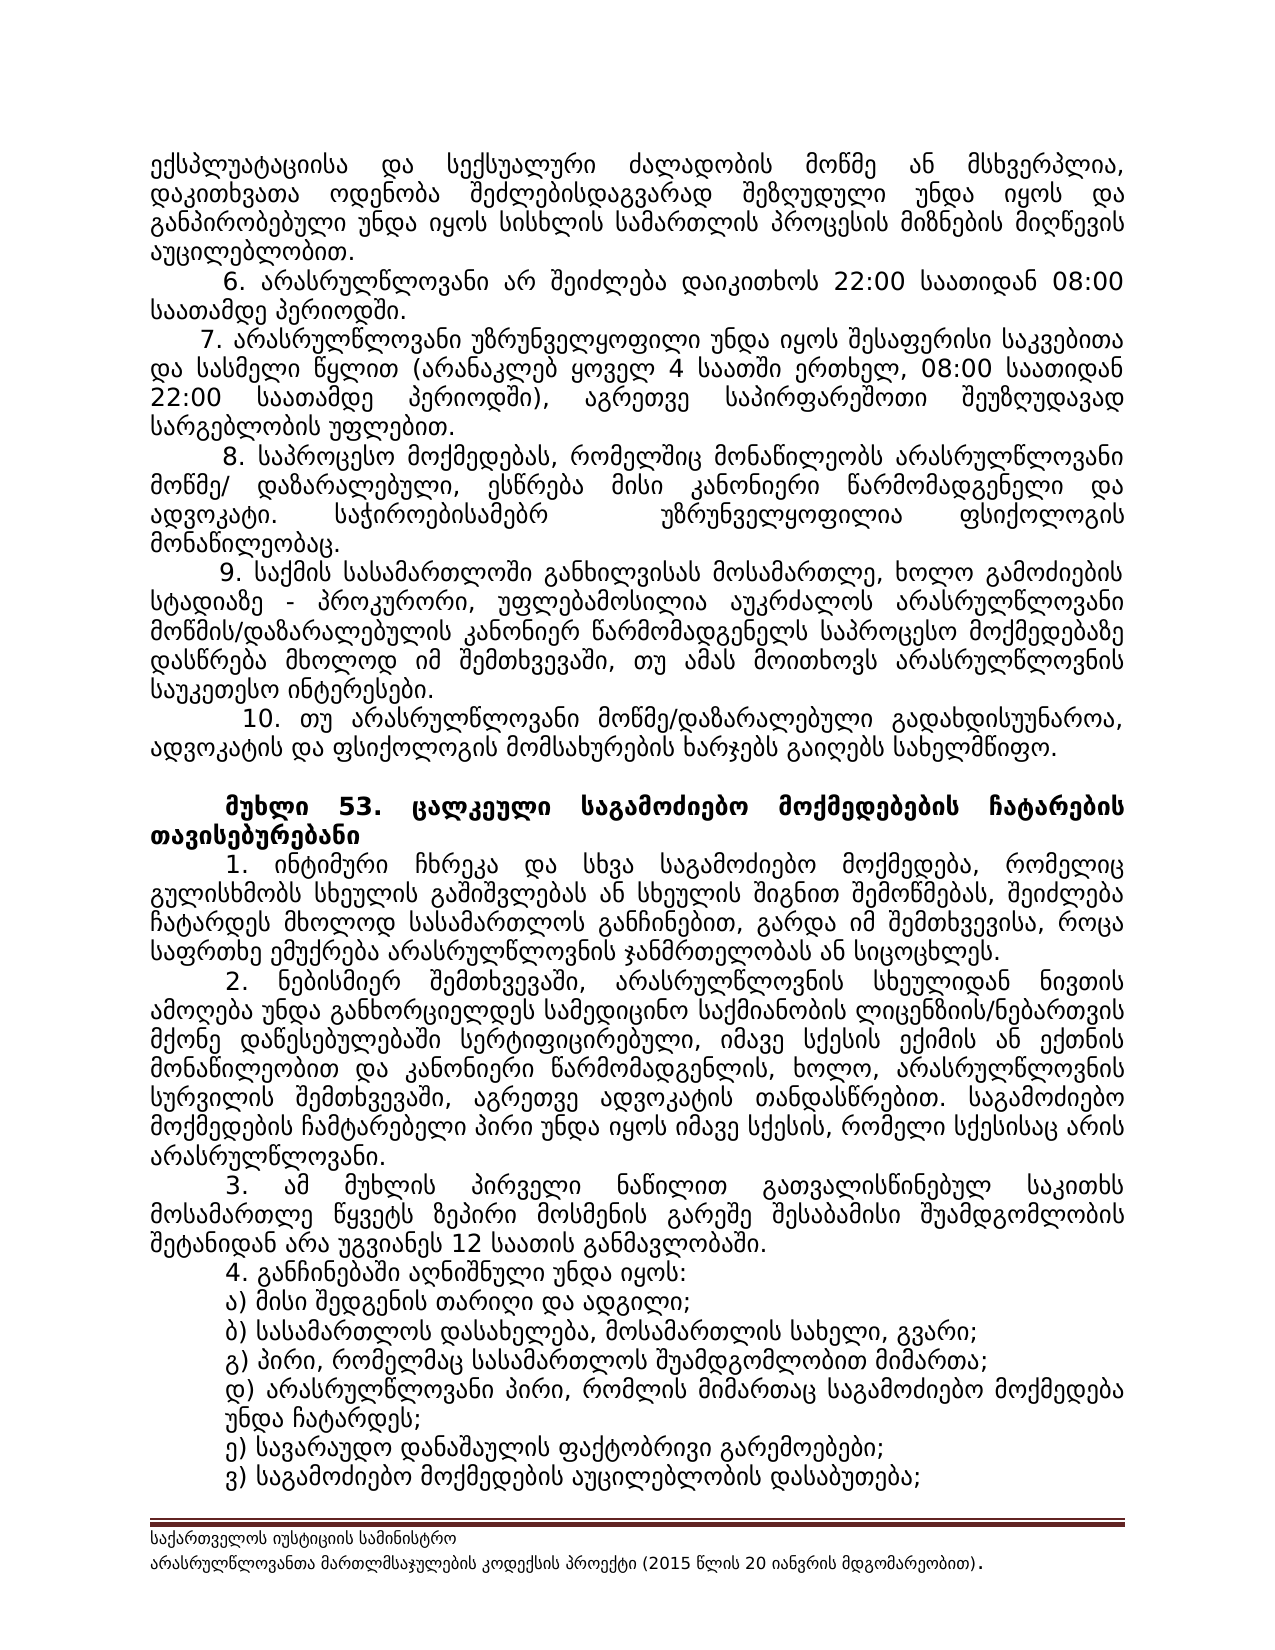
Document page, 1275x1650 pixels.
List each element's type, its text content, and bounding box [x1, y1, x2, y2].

text 6. არასრულწლოვანი არ შეიძლება დაიკითხოს 22:00 საათიდან 08:00 საათამდე პერიოდში. [150, 267, 1125, 325]
text გ) პირი, რომელმაც სასამართლოს შუამდგომლობით მიმართა; [225, 1346, 1125, 1375]
text 4. განჩინებაში აღნიშნული უნდა იყოს: [150, 1258, 1125, 1287]
text 8. საპროცესო მოქმედებას, რომელშიც მონაწილეობს არასრულწლოვანი მოწმე/ დაზარალებული, ესწრება მისი კანონიერი წარმომადგენელი და ადვოკატი. საჭიროებისამებრ უზრუნველყოფილია ფსიქოლოგის მონაწილეობაც. [150, 442, 1125, 558]
text 7. არასრულწლოვანი უზრუნველყოფილი უნდა იყოს შესაფერისი საკვებითა და სასმელი წყლით (არანაკლებ ყოველ 4 საათში ერთხელ, 08:00 საათიდან 22:00 საათამდე პერიოდში), აგრეთვე საპირფარეშოთი შეუზღუდავად სარგებლობის უფლებით. [150, 325, 1125, 442]
text ვ) საგამოძიებო მოქმედების აუცილებლობის დასაბუთება; [225, 1462, 1125, 1492]
text 2. ნებისმიერ შემთხვევაში, არასრულწლოვნის სხეულიდან ნივთის ამოღება უნდა განხორციელდეს სამედიცინო საქმიანობის ლიცენზიის/ნებართვის მქონე დაწესებულებაში სერტიფიცირებული, იმავე სქესის ექიმის ან ექთნის მონაწილეობით და კანონიერი წარმომადგენლის, ხოლო, არასრულწლოვნის სურვილის შემთხვევაში, აგრეთვე ადვოკატის თანდასწრებით. საგამოძიებო მოქმედების ჩამტარებელი პირი უნდა იყოს იმავე სქესის, რომელი სქესისაც არის არასრულწლოვანი. [150, 967, 1125, 1171]
text ბ) სასამართლოს დასახელება, მოსამართლის სახელი, გვარი; [225, 1317, 1125, 1346]
text 9. საქმის სასამართლოში განხილვისას მოსამართლე, ხოლო გამოძიების სტადიაზე - პროკურორი, უფლებამოსილია აუკრძალოს არასრულწლოვანი მოწმის/დაზარალებულის კანონიერ წარმომადგენელს საპროცესო მოქმედებაზე დასწრება მხოლოდ იმ შემთხვევაში, თუ ამას მოითხოვს არასრულწლოვნის საუკეთესო ინტერესები. [150, 558, 1125, 704]
text დ) არასრულწლოვანი პირი, რომლის მიმართაც საგამოძიებო მოქმედება უნდა ჩატარდეს; [225, 1375, 1125, 1433]
text ა) მისი შედგენის თარიღი და ადგილი; [225, 1287, 1125, 1317]
text 3. ამ მუხლის პირველი ნაწილით გათვალისწინებულ საკითხს მოსამართლე წყვეტს ზეპირი მოსმენის გარეშე შესაბამისი შუამდგომლობის შეტანიდან არა უგვიანეს 12 საათის განმავლობაში. [150, 1171, 1125, 1258]
text მუხლი 53. ცალკეული საგამოძიებო მოქმედებების ჩატარების თავისებურებანი [150, 792, 1125, 850]
text 1. ინტიმური ჩხრეკა და სხვა საგამოძიებო მოქმედება, რომელიც გულისხმობს სხეულის გაშიშვლებას ან სხეულის შიგნით შემოწმებას, შეიძლება ჩატარდეს მხოლოდ სასამართლოს განჩინებით, გარდა იმ შემთხვევისა, როცა საფრთხე ემუქრება არასრულწლოვნის ჯანმრთელობას ან სიცოცხლეს. [150, 850, 1125, 967]
text 10. თუ არასრულწლოვანი მოწმე/დაზარალებული გადახდისუუნაროა, ადვოკატის და ფსიქოლოგის მომსახურების ხარჯებს გაიღებს სახელმწიფო. [150, 704, 1125, 762]
text ე) სავარაუდო დანაშაულის ფაქტობრივი გარემოებები; [225, 1433, 1125, 1462]
text ექსპლუატაციისა და სექსუალური ძალადობის მოწმე ან მსხვერპლია, დაკითხვათა ოდენობა შეძლებისდაგვარად შეზღუდული უნდა იყოს და განპირობებული უნდა იყოს სისხლის სამართლის პროცესის მიზნების მიღწევის აუცილებლობით. [150, 150, 1125, 267]
